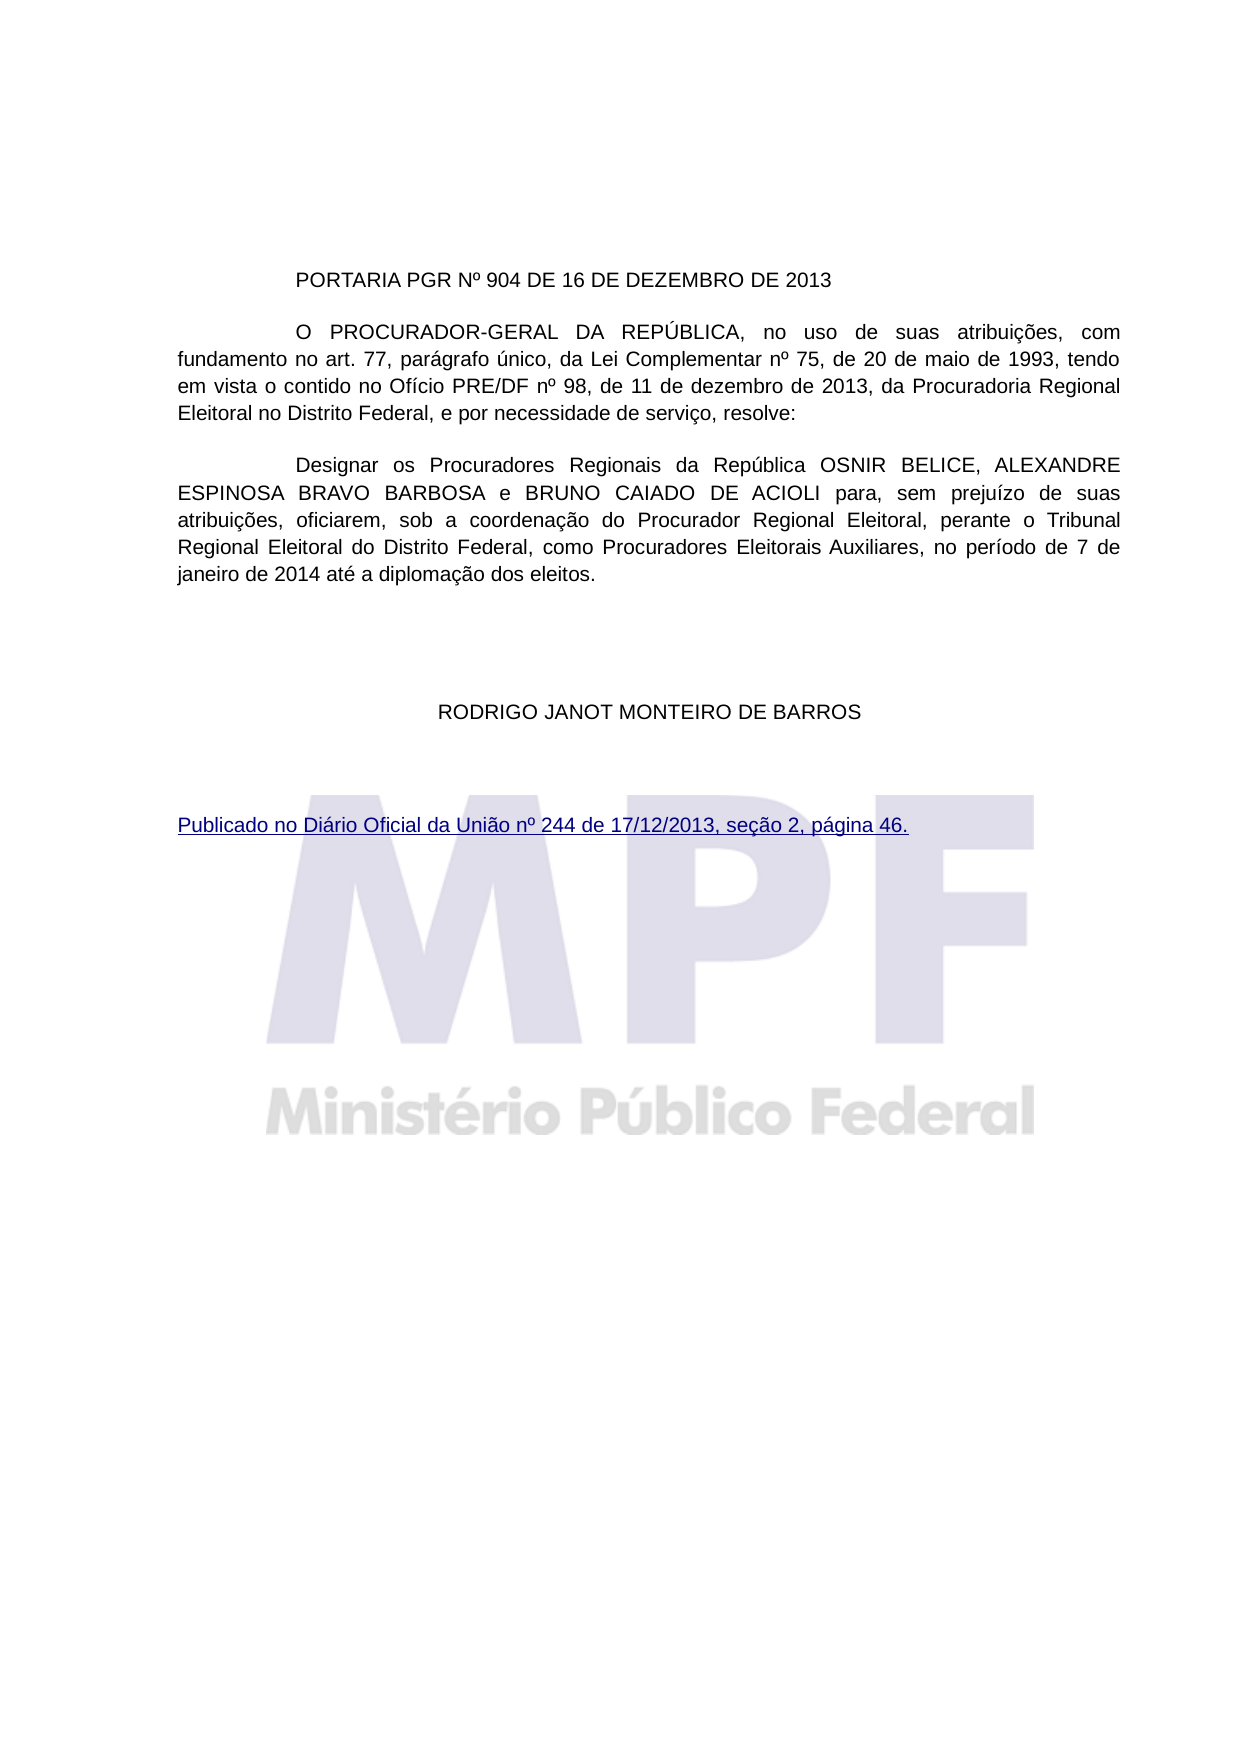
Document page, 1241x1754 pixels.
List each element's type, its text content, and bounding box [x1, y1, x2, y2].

picture [266, 837, 1034, 1136]
text RODRIGO JANOT MONTEIRO DE BARROS [177, 700, 1122, 724]
text Publicado no Diário Oficial da União nº 244 de 17/12/2013, seção 2, página 46. [177, 813, 1122, 837]
picture [266, 795, 1034, 813]
text O PROCURADOR-GERAL DA REPÚBLICA, no uso de suas atribuições, com fundamento no art. 77, parágrafo único, da Lei Complementar nº 75, de 20 de maio de 1993, tendo em vista o contido no Ofício PRE/DF nº 98, de 11 de dezembro de 2013, da Procuradoria Regional Eleitoral no Distrito Federal, e por necessidade de serviço, resolve: [177, 318, 1122, 426]
text PORTARIA PGR Nº 904 DE 16 DE DEZEMBRO DE 2013 [177, 266, 1122, 293]
text Designar os Procuradores Regionais da República OSNIR BELICE, ALEXANDRE ESPINOSA BRAVO BARBOSA e BRUNO CAIADO DE ACIOLI para, sem prejuízo de suas atribuições, oficiarem, sob a coordenação do Procurador Regional Eleitoral, perante o Tribunal Regional Eleitoral do Distrito Federal, como Procuradores Eleitorais Auxiliares, no período de 7 de janeiro de 2014 até a diplomação dos eleitos. [177, 451, 1122, 587]
